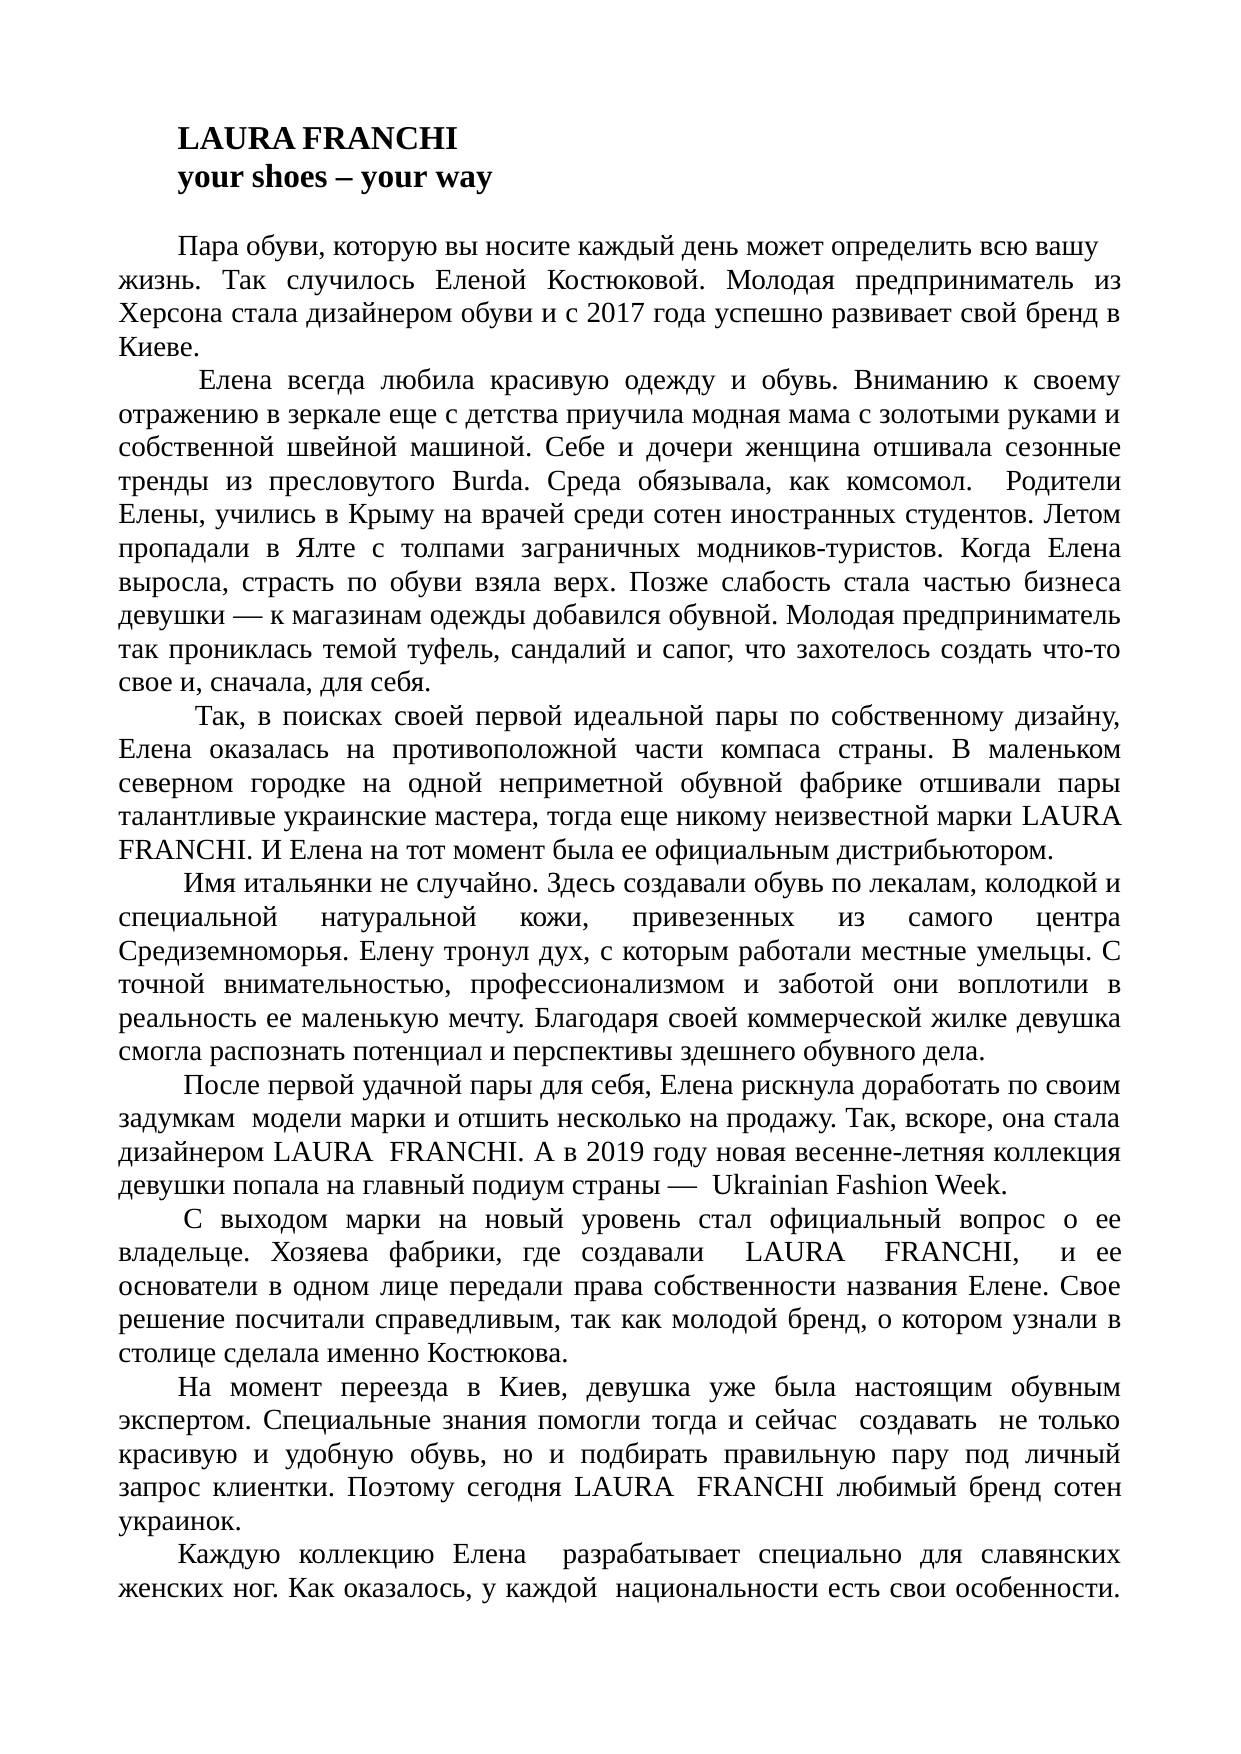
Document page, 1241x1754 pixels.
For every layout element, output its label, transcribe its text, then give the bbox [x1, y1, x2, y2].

text Имя итальянки не случайно. Здесь создавали обувь по лекалам, колодкой и специальной натуральной кожи, привезенных из самого центра Средиземноморья. Елену тронул дух, с которым работали местные умельцы. С точной внимательностью, профессионализмом и заботой они воплотили в реальность ее маленькую мечту. Благодаря своей коммерческой жилке девушка смогла распознать потенциал и перспективы здешнего обувного дела. [118, 866, 1122, 1067]
text На момент переезда в Киев, девушка уже была настоящим обувным экспертом. Специальные знания помогли тогда и сейчас создавать не только красивую и удобную обувь, но и подбирать правильную пару под личный запрос клиентки. Поэтому сегодня LAURA FRANCHI любимый бренд сотен украинок. [118, 1369, 1122, 1536]
text Так, в поисках своей первой идеальной пары по собственному дизайну, Елена оказалась на противоположной части компаса страны. В маленьком северном городке на одной неприметной обувной фабрике отшивали пары талантливые украинские мастера, тогда еще никому неизвестной марки LAURA FRANCHI. И Елена на тот момент была ее официальным дистрибьютором. [118, 698, 1122, 866]
text С выходом марки на новый уровень стал официальный вопрос о ее владельце. Хозяева фабрики, где создавали LAURA FRANCHI, и ее основатели в одном лице передали права собственности названия Елене. Свое решение посчитали справедливым, так как молодой бренд, о котором узнали в столице сделала именно Костюкова. [118, 1201, 1122, 1369]
text your shoes – your way [118, 156, 1122, 195]
text Каждую коллекцию Елена разрабатывает специально для славянских женских ног. Как оказалось, у каждой национальности есть свои особенности. [118, 1536, 1122, 1603]
text Елена всегда любила красивую одежду и обувь. Вниманию к своему отражению в зеркале еще с детства приучила модная мама с золотыми руками и собственной швейной машиной. Себе и дочери женщина отшивала сезонные тренды из пресловутого Burda. Среда обязывала, как комсомол. Родители Елены, учились в Крыму на врачей среди сотен иностранных студентов. Летом пропадали в Ялте с толпами заграничных модников-туристов. Когда Елена выросла, страсть по обуви взяла верх. Позже слабость стала частью бизнеса девушки — к магазинам одежды добавился обувной. Молодая предприниматель так прониклась темой туфель, сандалий и сапог, что захотелось создать что-то свое и, сначала, для себя. [118, 362, 1122, 698]
text жизнь. Так случилось Еленой Костюковой. Молодая предприниматель из Херсона стала дизайнером обуви и с 2017 года успешно развивает свой бренд в Киеве. [118, 262, 1122, 362]
text После первой удачной пары для себя, Елена рискнула доработать по своим задумкам модели марки и отшить несколько на продажу. Так, вскоре, она стала дизайнером LAURA FRANCHI. А в 2019 году новая весенне-летняя коллекция девушки попала на главный подиум страны — Ukrainian Fashion Week. [118, 1067, 1122, 1201]
text LAURA FRANCHI [118, 118, 1122, 156]
text Пара обуви, которую вы носите каждый день может определить всю вашу [118, 228, 1122, 262]
